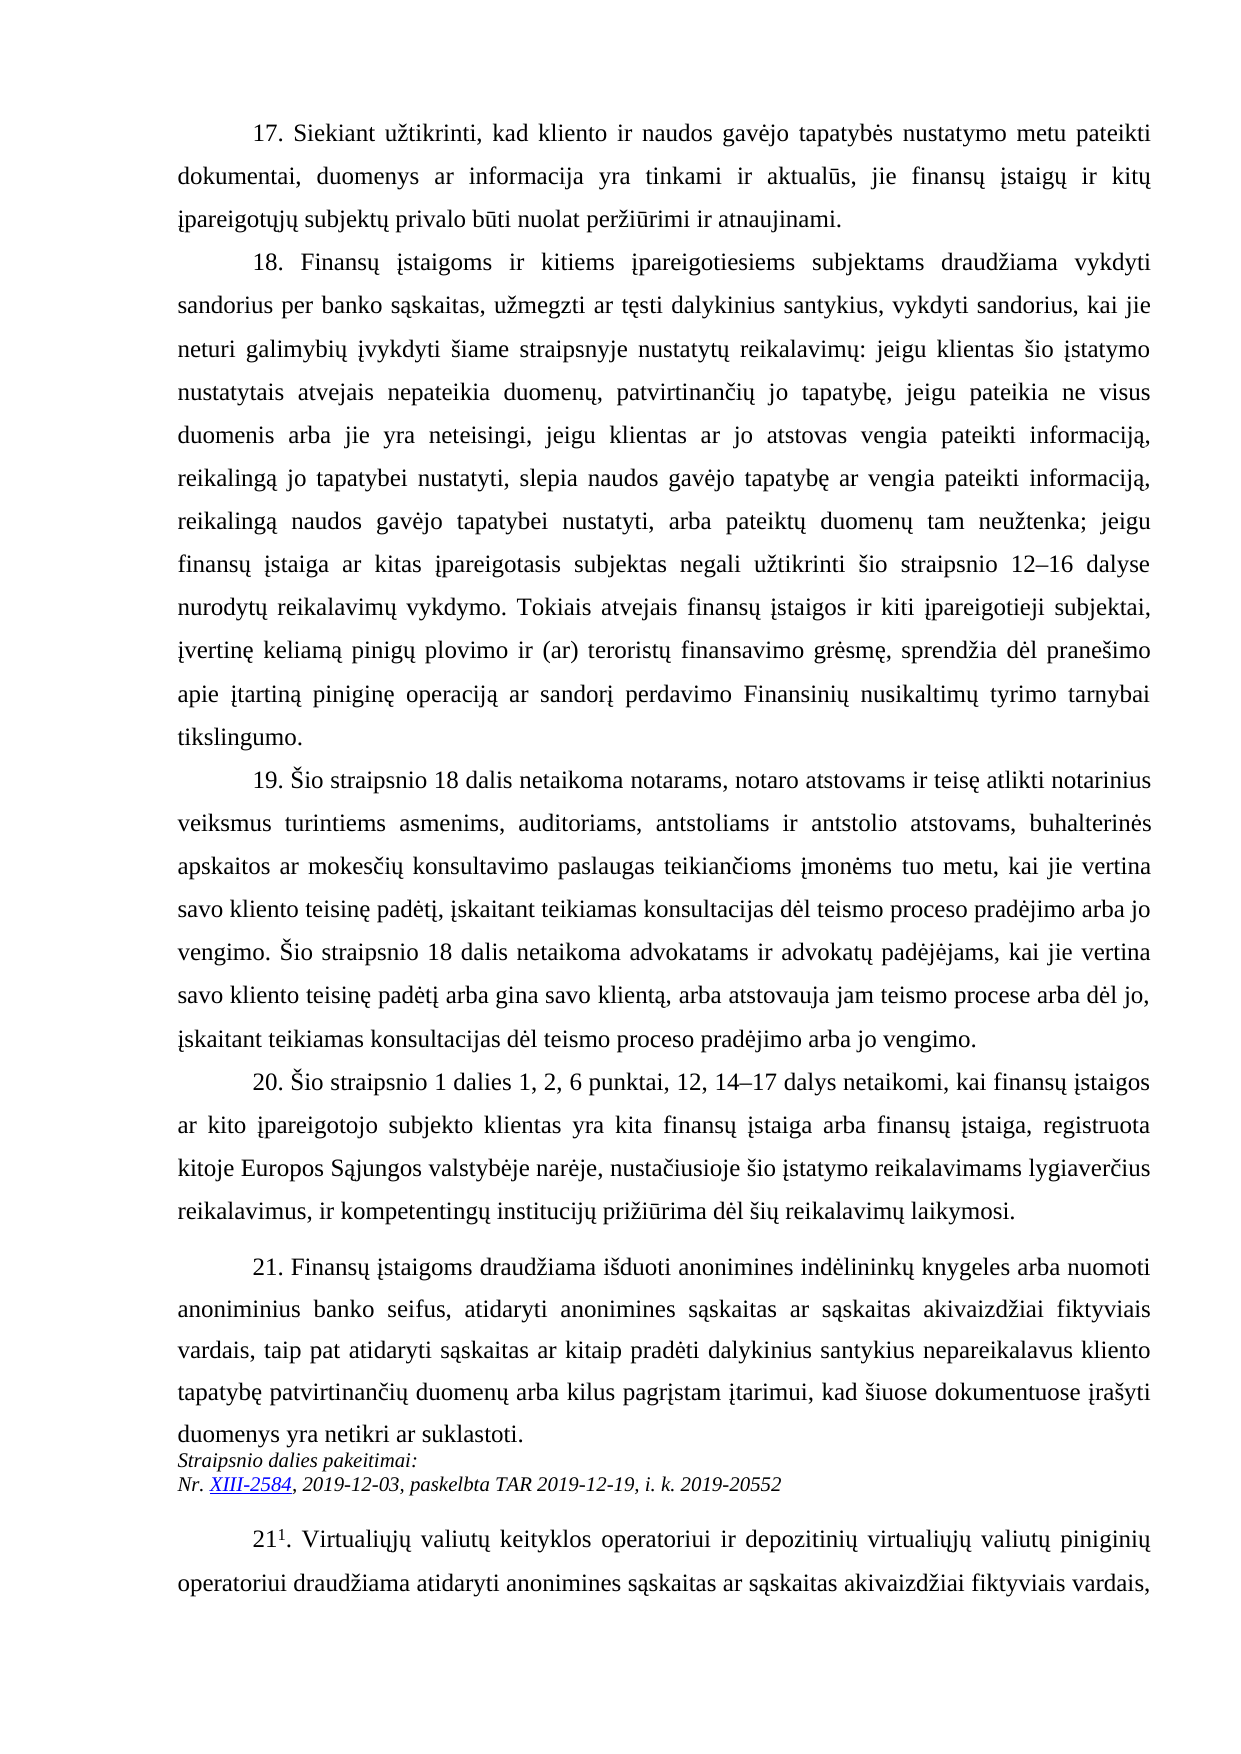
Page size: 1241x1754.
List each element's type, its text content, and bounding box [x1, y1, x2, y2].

text 19. Šio straipsnio 18 dalis netaikoma notarams, notaro atstovams ir teisę atlikti notarinius veiksmus turintiems asmenims, auditoriams, antstoliams ir antstolio atstovams, buhalterinės apskaitos ar mokesčių konsultavimo paslaugas teikiančioms įmonėms tuo metu, kai jie vertina savo kliento teisinę padėtį, įskaitant teikiamas konsultacijas dėl teismo proceso pradėjimo arba jo vengimo. Šio straipsnio 18 dalis netaikoma advokatams ir advokatų padėjėjams, kai jie vertina savo kliento teisinę padėtį arba gina savo klientą, arba atstovauja jam teismo procese arba dėl jo, įskaitant teikiamas konsultacijas dėl teismo proceso pradėjimo arba jo vengimo. [177, 765, 1152, 1052]
text 17. Siekiant užtikrinti, kad kliento ir naudos gavėjo tapatybės nustatymo metu pateikti dokumentai, duomenys ar informacija yra tinkami ir aktualūs, jie finansų įstaigų ir kitų įpareigotųjų subjektų privalo būti nuolat peržiūrimi ir atnaujinami. [177, 118, 1152, 233]
text 20. Šio straipsnio 1 dalies 1, 2, 6 punktai, 12, 14–17 dalys netaikomi, kai finansų įstaigos ar kito įpareigotojo subjekto klientas yra kita finansų įstaiga arba finansų įstaiga, registruota kitoje Europos Sąjungos valstybėje narėje, nustačiusioje šio įstatymo reikalavimams lygiaverčius reikalavimus, ir kompetentingų institucijų prižiūrima dėl šių reikalavimų laikymosi. [177, 1067, 1152, 1225]
text 211. Virtualiųjų valiutų keityklos operatoriui ir depozitinių virtualiųjų valiutų piniginių operatoriui draudžiama atidaryti anonimines sąskaitas ar sąskaitas akivaizdžiai fiktyviais vardais, [177, 1524, 1152, 1596]
text 18. Finansų įstaigoms ir kitiems įpareigotiesiems subjektams draudžiama vykdyti sandorius per banko sąskaitas, užmegzti ar tęsti dalykinius santykius, vykdyti sandorius, kai jie neturi galimybių įvykdyti šiame straipsnyje nustatytų reikalavimų: jeigu klientas šio įstatymo nustatytais atvejais nepateikia duomenų, patvirtinančių jo tapatybę, jeigu pateikia ne visus duomenis arba jie yra neteisingi, jeigu klientas ar jo atstovas vengia pateikti informaciją, reikalingą jo tapatybei nustatyti, slepia naudos gavėjo tapatybę ar vengia pateikti informaciją, reikalingą naudos gavėjo tapatybei nustatyti, arba pateiktų duomenų tam neužtenka; jeigu finansų įstaiga ar kitas įpareigotasis subjektas negali užtikrinti šio straipsnio 12–16 dalyse nurodytų reikalavimų vykdymo. Tokiais atvejais finansų įstaigos ir kiti įpareigotieji subjektai, įvertinę keliamą pinigų plovimo ir (ar) teroristų finansavimo grėsmę, sprendžia dėl pranešimo apie įtartiną piniginę operaciją ar sandorį perdavimo Finansinių nusikaltimų tyrimo tarnybai tikslingumo. [177, 247, 1152, 751]
text Nr. XIII-2584, 2019-12-03, paskelbta TAR 2019-12-19, i. k. 2019-20552 [177, 1472, 1152, 1496]
text Straipsnio dalies pakeitimai: [177, 1448, 1152, 1472]
text 21. Finansų įstaigoms draudžiama išduoti anonimines indėlininkų knygeles arba nuomoti anoniminius banko seifus, atidaryti anonimines sąskaitas ar sąskaitas akivaizdžiai fiktyviais vardais, taip pat atidaryti sąskaitas ar kitaip pradėti dalykinius santykius nepareikalavus kliento tapatybę patvirtinančių duomenų arba kilus pagrįstam įtarimui, kad šiuose dokumentuose įrašyti duomenys yra netikri ar suklastoti. [177, 1239, 1152, 1448]
